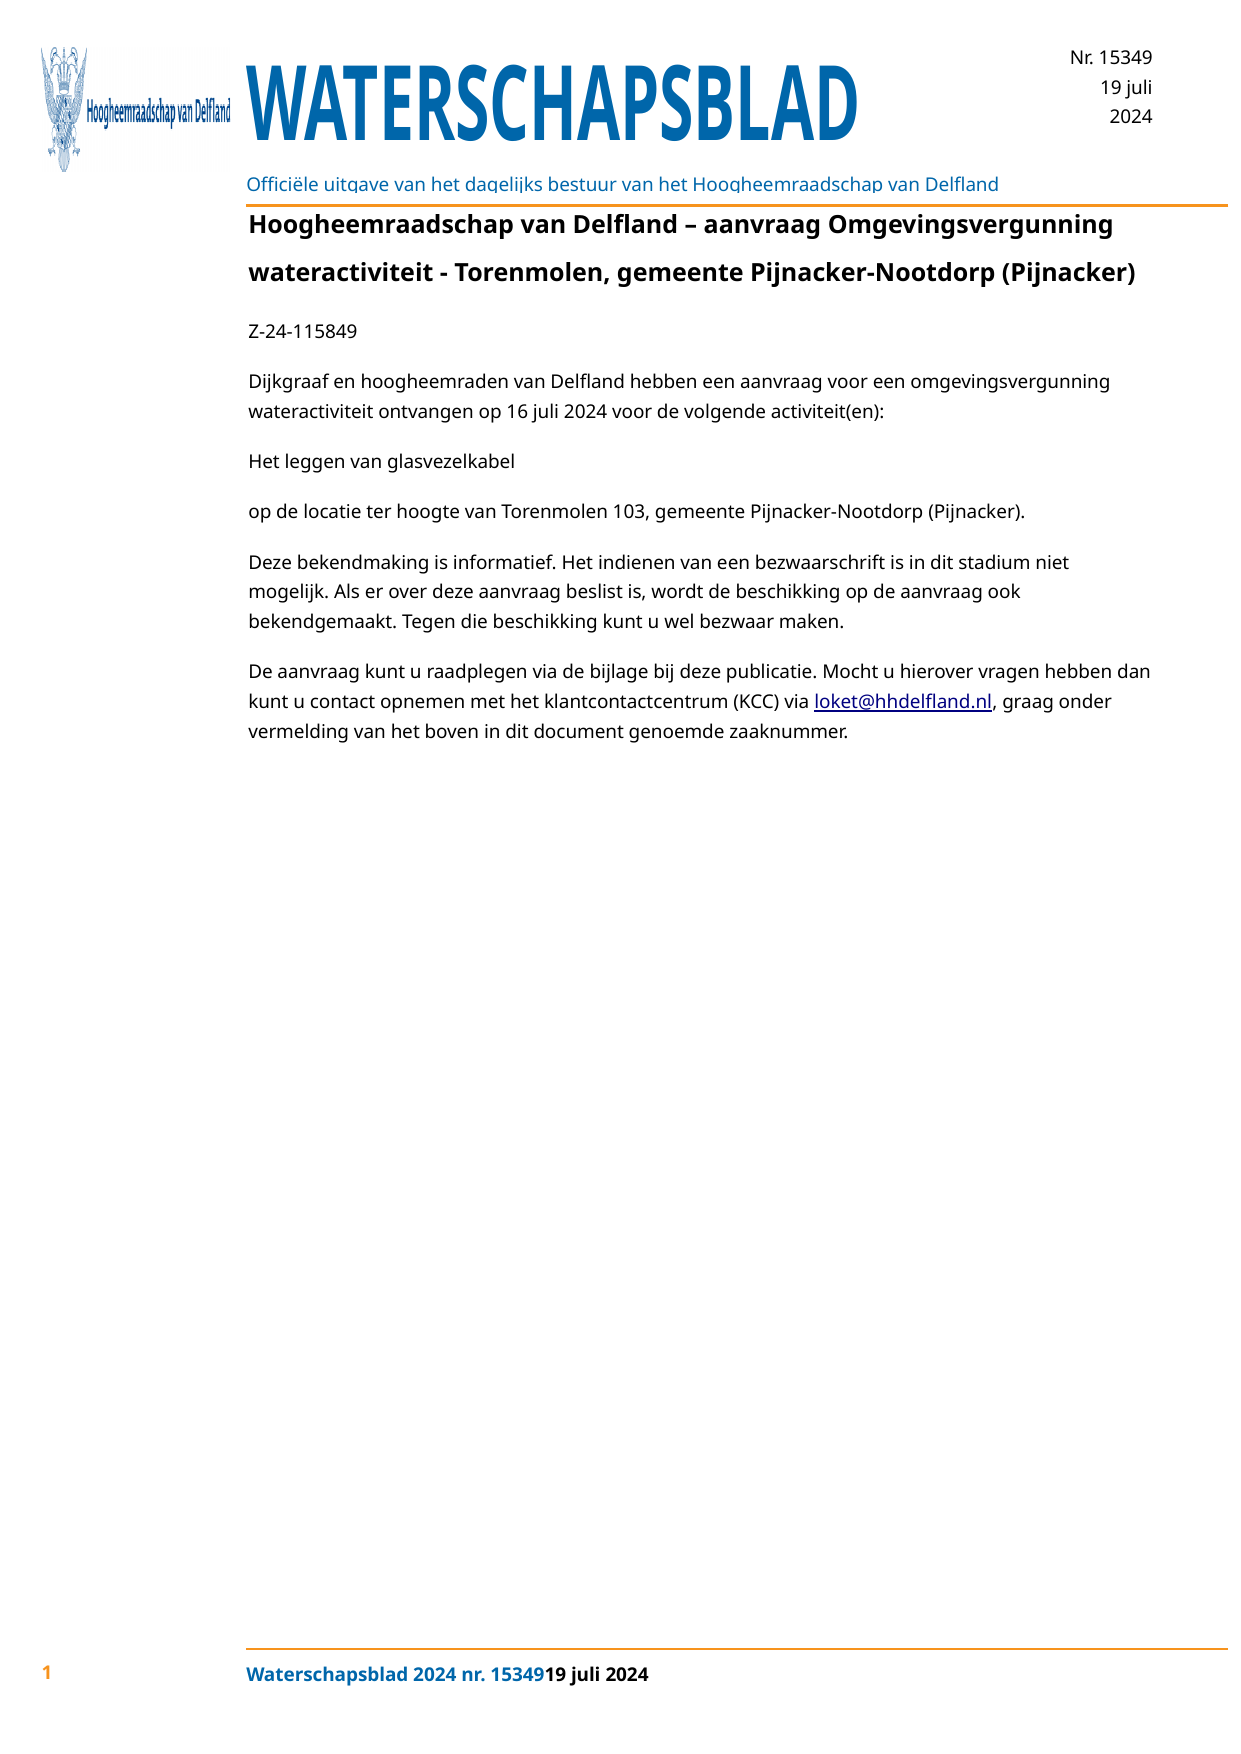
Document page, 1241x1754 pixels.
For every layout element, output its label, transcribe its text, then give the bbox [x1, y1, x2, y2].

text Z-24-115849 [248, 318, 1152, 344]
text Dijkgraaf en hoogheemraden van Delfland hebben een aanvraag voor een omgevingsvergunning wateractiviteit ontvangen op 16 juli 2024 voor de volgende activiteit(en): [248, 368, 1152, 424]
text De aanvraag kunt u raadplegen via de bijlage bij deze publicatie. Mocht u hierover vragen hebben dan kunt u contact opnemen met het klantcontactcentrum (KCC) via loket@hhdelfland.nl, graag onder vermelding van het boven in dit document genoemde zaaknummer. [248, 659, 1152, 744]
text Het leggen van glasvezelkabel [248, 448, 1152, 474]
picture [41, 47, 231, 172]
text Deze bekendmaking is informatief. Het indienen van een bezwaarschrift is in dit stadium niet mogelijk. Als er over deze aanvraag beslist is, wordt de beschikking op de aanvraag ook bekendgemaakt. Tegen die beschikking kunt u wel bezwaar maken. [248, 549, 1152, 634]
text Hoogheemraadschap van Delfland – aanvraag Omgevingsvergunning wateractiviteit - Torenmolen, gemeente Pijnacker-Nootdorp (Pijnacker) [248, 207, 1152, 288]
text op de locatie ter hoogte van Torenmolen 103, gemeente Pijnacker-Nootdorp (Pijnacker). [248, 499, 1152, 524]
